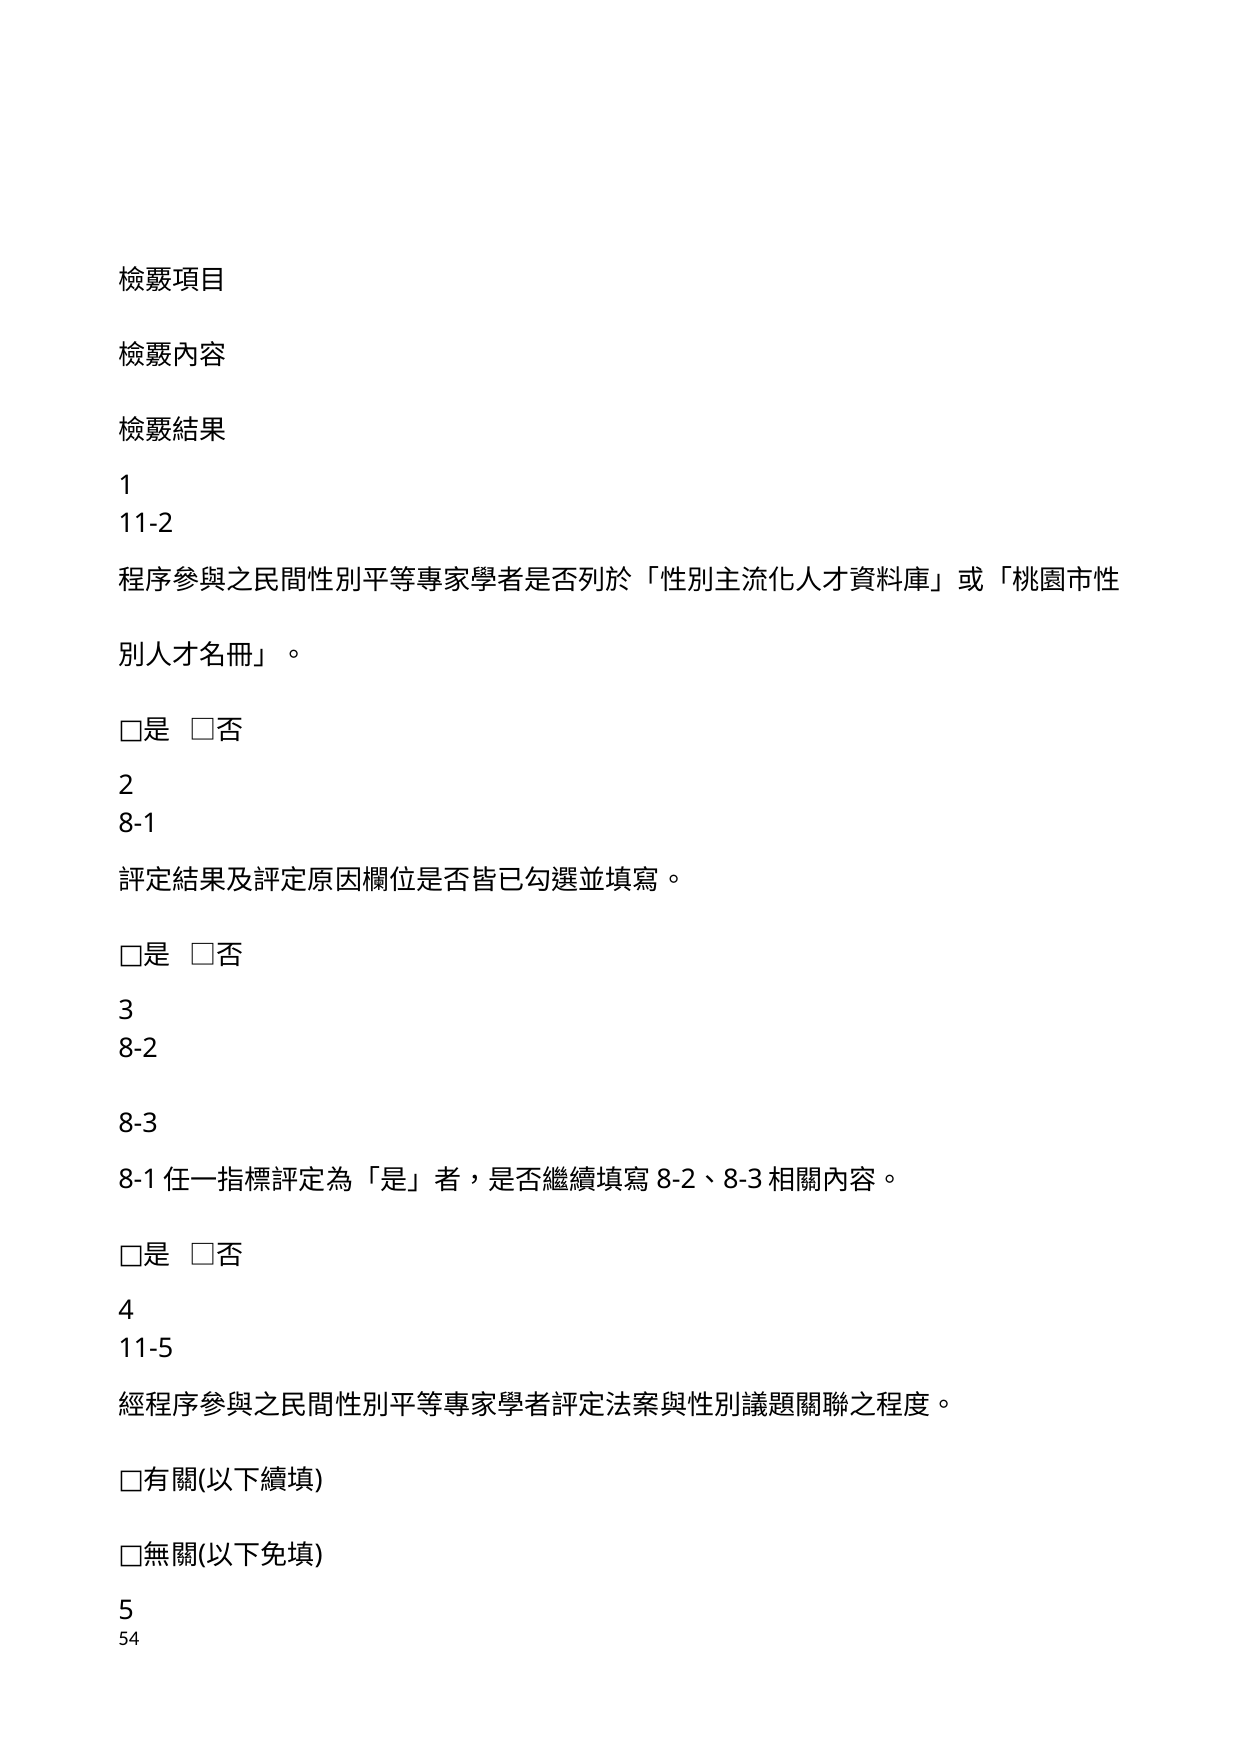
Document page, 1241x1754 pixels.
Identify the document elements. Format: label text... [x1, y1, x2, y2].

text 5 [118, 1584, 1122, 1622]
text 11-2 [118, 497, 1122, 534]
text 檢覈內容 [118, 309, 1122, 384]
text 3 [118, 984, 1122, 1022]
text 經程序參與之民間性別平等專家學者評定法案與性別議題關聯之程度。 [118, 1359, 1122, 1434]
text 檢覈項目 [118, 234, 1122, 309]
text □無關(以下免填) [118, 1509, 1122, 1584]
text 8-1 [118, 797, 1122, 834]
text 8-2 [118, 1022, 1122, 1059]
text □是 □否 [118, 684, 1122, 759]
text 評定結果及評定原因欄位是否皆已勾選並填寫。 [118, 834, 1122, 909]
text □有關(以下續填) [118, 1434, 1122, 1509]
text 1 [118, 459, 1122, 497]
text 8-3 [118, 1097, 1122, 1134]
text 8-1任一指標評定為「是」者，是否繼續填寫8-2、8-3相關內容。 [118, 1134, 1122, 1209]
text 11-5 [118, 1322, 1122, 1359]
text 檢覈結果 [118, 384, 1122, 459]
text 4 [118, 1284, 1122, 1322]
text □是 □否 [118, 909, 1122, 984]
text 2 [118, 759, 1122, 797]
text □是 □否 [118, 1209, 1122, 1284]
text 程序參與之民間性別平等專家學者是否列於「性別主流化人才資料庫」或「桃園市性別人才名冊」。 [118, 534, 1122, 684]
